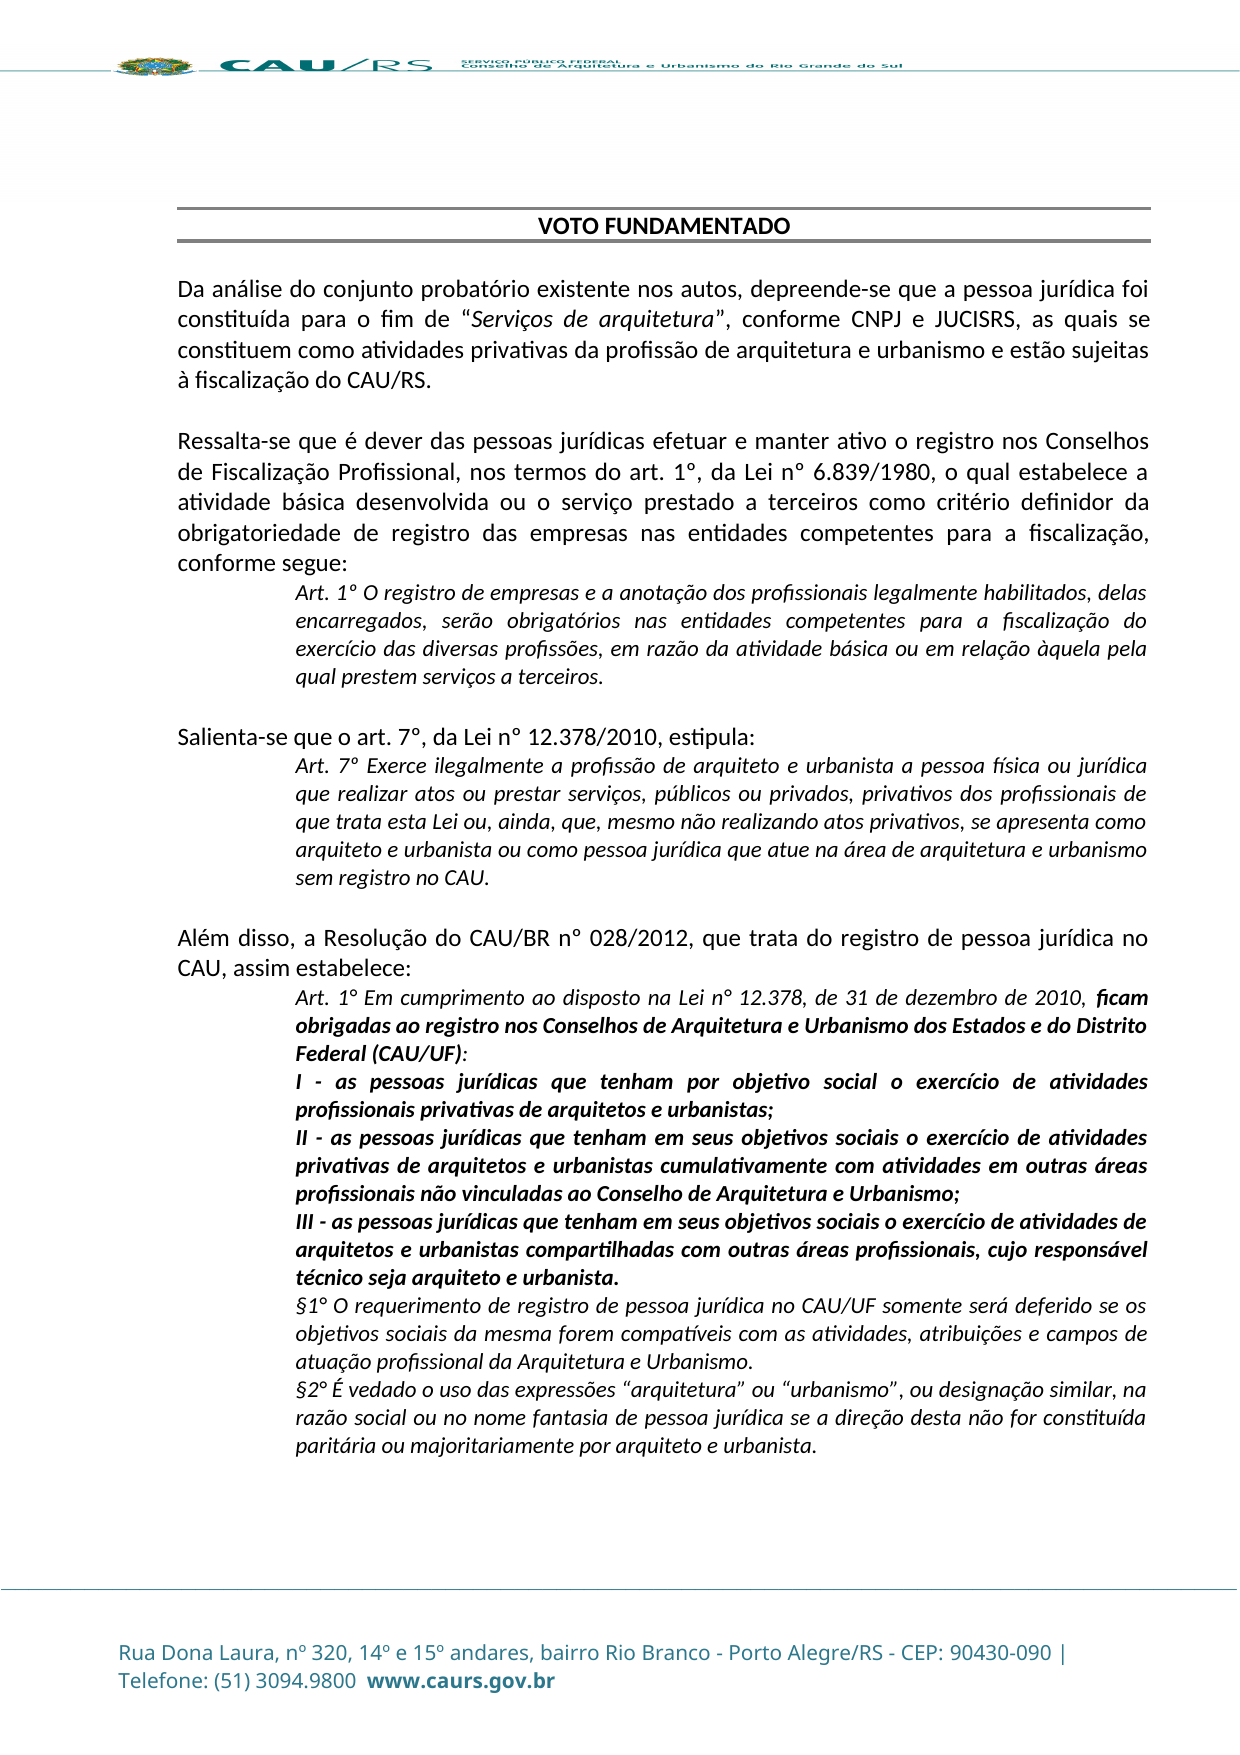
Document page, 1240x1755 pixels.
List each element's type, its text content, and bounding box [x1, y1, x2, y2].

text §1° O requerimento de registro de pessoa jurídica no CAU/UF somente será deferido se os objetivos sociais da mesma forem compatíveis com as atividades, atribuições e campos de atuação profissional da Arquitetura e Urbanismo. [295, 1291, 1151, 1375]
text Da análise do conjunto probatório existente nos autos, depreende-se que a pessoa jurídica foi constituída para o fim de “Serviços de arquitetura”, conforme CNPJ e JUCISRS, as quais se constituem como atividades privativas da profissão de arquitetura e urbanismo e estão sujeitas à fiscalização do CAU/RS. [177, 273, 1151, 395]
text Além disso, a Resolução do CAU/BR nº 028/2012, que trata do registro de pessoa jurídica no CAU, assim estabelece: [177, 922, 1151, 983]
text §2° É vedado o uso das expressões “arquitetura” ou “urbanismo”, ou designação similar, na razão social ou no nome fantasia de pessoa jurídica se a direção desta não for constituída paritária ou majoritariamente por arquiteto e urbanista. [295, 1375, 1151, 1459]
text II - as pessoas jurídicas que tenham em seus objetivos sociais o exercício de atividades privativas de arquitetos e urbanistas cumulativamente com atividades em outras áreas profissionais não vinculadas ao Conselho de Arquitetura e Urbanismo; [295, 1123, 1151, 1207]
text Ressalta-se que é dever das pessoas jurídicas efetuar e manter ativo o registro nos Conselhos de Fiscalização Profissional, nos termos do art. 1º, da Lei nº 6.839/1980, o qual estabelece a atividade básica desenvolvida ou o serviço prestado a terceiros como critério definidor da obrigatoriedade de registro das empresas nas entidades competentes para a fiscalização, conforme segue: [177, 426, 1151, 578]
text Art. 7º Exerce ilegalmente a profissão de arquiteto e urbanista a pessoa física ou jurídica que realizar atos ou prestar serviços, públicos ou privados, privativos dos profissionais de que trata esta Lei ou, ainda, que, mesmo não realizando atos privativos, se apresenta como arquiteto e urbanista ou como pessoa jurídica que atue na área de arquitetura e urbanismo sem registro no CAU. [295, 751, 1151, 891]
text Art. 1º O registro de empresas e a anotação dos profissionais legalmente habilitados, delas encarregados, serão obrigatórios nas entidades competentes para a fiscalização do exercício das diversas profissões, em razão da atividade básica ou em relação àquela pela qual prestem serviços a terceiros. [295, 578, 1151, 690]
table_header VOTO FUNDAMENTADO [177, 210, 1151, 239]
text III - as pessoas jurídicas que tenham em seus objetivos sociais o exercício de atividades de arquitetos e urbanistas compartilhadas com outras áreas profissionais, cujo responsável técnico seja arquiteto e urbanista. [295, 1207, 1151, 1291]
text I - as pessoas jurídicas que tenham por objetivo social o exercício de atividades profissionais privativas de arquitetos e urbanistas; [295, 1067, 1151, 1123]
text Art. 1° Em cumprimento ao disposto na Lei n° 12.378, de 31 de dezembro de 2010, ficam obrigadas ao registro nos Conselhos de Arquitetura e Urbanismo dos Estados e do Distrito Federal (CAU/UF): [295, 983, 1151, 1067]
text Salienta-se que o art. 7º, da Lei nº 12.378/2010, estipula: [177, 721, 1151, 751]
